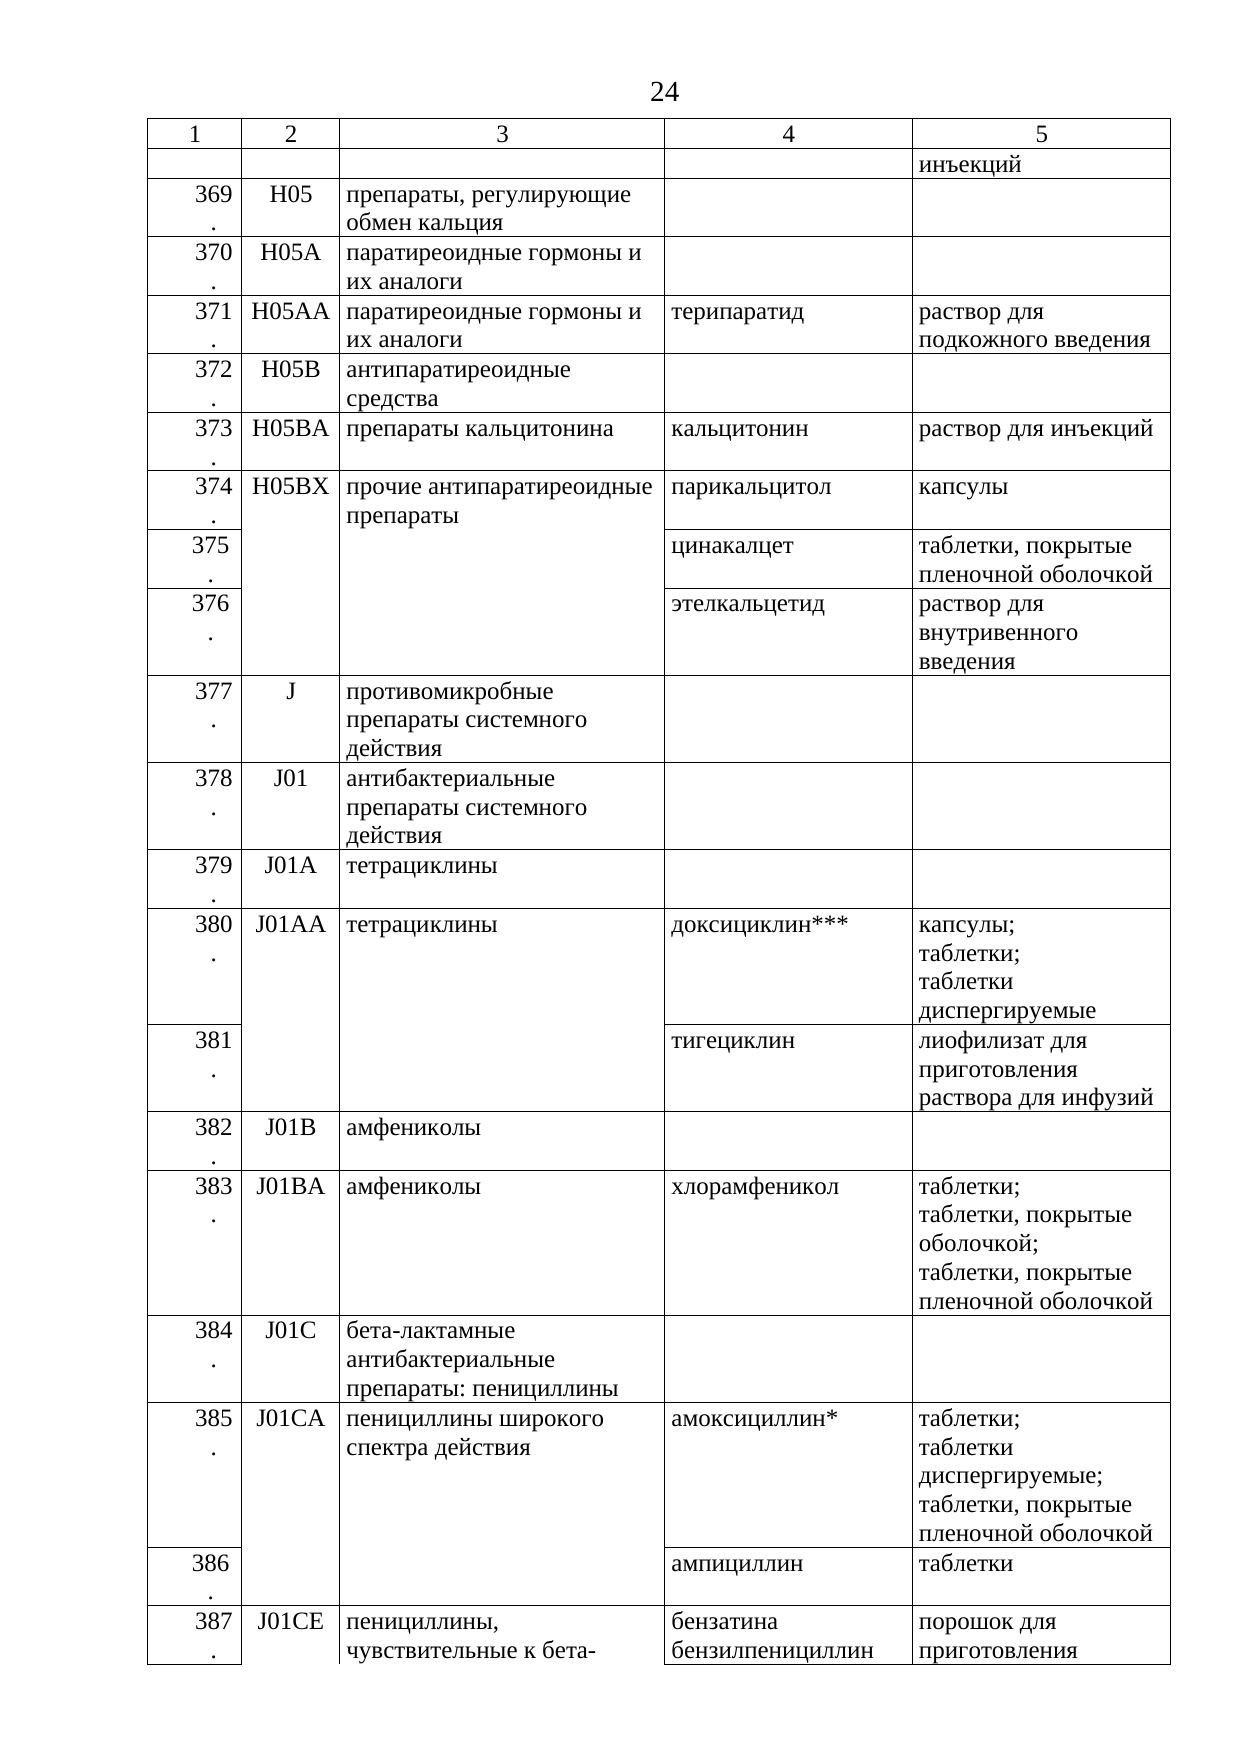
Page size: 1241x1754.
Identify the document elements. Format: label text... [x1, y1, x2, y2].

table_cell [913, 850, 1170, 908]
table_cell [665, 676, 912, 762]
table_cell H05AA [242, 296, 339, 353]
table_cell тигециклин [665, 1025, 912, 1111]
table_cell капсулы [913, 471, 1170, 529]
table_cell [665, 850, 912, 908]
table_cell J01BA [242, 1171, 339, 1314]
table_cell хлорамфеникол [665, 1171, 912, 1314]
table_cell J01AA [242, 909, 339, 1111]
table_cell [148, 179, 241, 236]
table_cell [148, 413, 241, 470]
table_cell таблетки; таблетки диспергируемые; таблетки, покрытые пленочной оболочкой [913, 1403, 1170, 1547]
table_cell H05A [242, 237, 339, 295]
table_cell [913, 354, 1170, 412]
table_cell [148, 1606, 241, 1664]
table_header 1 [148, 119, 241, 148]
table_cell J01CE [242, 1606, 339, 1664]
table_cell [913, 1112, 1170, 1170]
table_cell [340, 149, 664, 178]
table_cell [148, 1316, 241, 1402]
table_cell таблетки, покрытые пленочной оболочкой [913, 530, 1170, 587]
table_cell лиофилизат для приготовления раствора для инфузий [913, 1025, 1170, 1111]
table_cell бета-лактамные антибактериальные препараты: пенициллины [340, 1316, 664, 1402]
table_cell [148, 1403, 241, 1547]
table_cell амфениколы [340, 1112, 664, 1170]
table_header 4 [665, 119, 912, 148]
table_cell раствор для подкожного введения [913, 296, 1170, 353]
table_cell ампициллин [665, 1548, 912, 1605]
table_cell J01 [242, 763, 339, 849]
table_cell антипаратиреоидные средства [340, 354, 664, 412]
table_cell препараты кальцитонина [340, 413, 664, 470]
table_cell доксициклин*** [665, 909, 912, 1024]
table_cell тетрациклины [340, 909, 664, 1111]
table_cell [148, 909, 241, 1024]
table_cell [148, 1112, 241, 1170]
table_cell [340, 1547, 664, 1605]
table_cell [148, 530, 241, 587]
table_cell J01B [242, 1112, 339, 1170]
table_cell [148, 1171, 241, 1314]
table_cell [665, 237, 912, 295]
table_cell [148, 589, 241, 675]
table_header 2 [242, 119, 339, 148]
table_cell пенициллины, чувствительные к бета- [340, 1606, 664, 1664]
table_cell [665, 1112, 912, 1170]
table_cell [665, 354, 912, 412]
table_cell [148, 354, 241, 412]
table_cell этелкальцетид [665, 589, 912, 675]
table_cell [913, 1316, 1170, 1402]
table_cell H05B [242, 354, 339, 412]
table_cell [665, 149, 912, 178]
table_cell амфениколы [340, 1171, 664, 1314]
table_cell [148, 237, 241, 295]
table_cell [148, 1548, 241, 1605]
table_cell J [242, 676, 339, 762]
table_cell [148, 1025, 241, 1111]
table_cell [148, 676, 241, 762]
table_cell J01A [242, 850, 339, 908]
table_cell J01C [242, 1316, 339, 1402]
table_cell кальцитонин [665, 413, 912, 470]
table_cell [242, 149, 339, 178]
table_cell [148, 763, 241, 849]
table_cell раствор для внутривенного введения [913, 589, 1170, 675]
table_cell терипаратид [665, 296, 912, 353]
table_cell [913, 763, 1170, 849]
table_cell бензатина бензилпенициллин [665, 1606, 912, 1664]
table_header 5 [913, 119, 1170, 148]
table_cell препараты, регулирующие обмен кальция [340, 179, 664, 236]
table_cell H05BA [242, 413, 339, 470]
table_cell [913, 237, 1170, 295]
table_cell паратиреоидные гормоны и их аналоги [340, 237, 664, 295]
table_cell [913, 179, 1170, 236]
table_cell порошок для приготовления [913, 1606, 1170, 1664]
table_cell прочие антипаратиреоидные препараты [340, 471, 664, 675]
table_cell парикальцитол [665, 471, 912, 529]
table_cell паратиреоидные гормоны и их аналоги [340, 296, 664, 353]
table_cell [148, 149, 241, 178]
table_cell H05 [242, 179, 339, 236]
table_cell [665, 1316, 912, 1402]
table_cell таблетки; таблетки, покрытые оболочкой; таблетки, покрытые пленочной оболочкой [913, 1171, 1170, 1314]
table_cell [913, 676, 1170, 762]
table_cell цинакалцет [665, 530, 912, 587]
table_cell амоксициллин* [665, 1403, 912, 1547]
table_cell [148, 850, 241, 908]
table_cell противомикробные препараты системного действия [340, 676, 664, 762]
table_cell антибактериальные препараты системного действия [340, 763, 664, 849]
table_cell [665, 763, 912, 849]
table_header 3 [340, 119, 664, 148]
table_cell пенициллины широкого спектра действия [340, 1403, 664, 1547]
table_cell капсулы; таблетки; таблетки диспергируемые [913, 909, 1170, 1024]
table_cell [148, 296, 241, 353]
table_cell таблетки [913, 1548, 1170, 1605]
table_cell [148, 471, 241, 529]
table_cell [242, 1547, 339, 1605]
table_cell инъекций [913, 149, 1170, 178]
table_cell H05BX [242, 471, 339, 675]
table_cell раствор для инъекций [913, 413, 1170, 470]
table_cell тетрациклины [340, 850, 664, 908]
table_cell [665, 179, 912, 236]
table_cell J01CA [242, 1403, 339, 1547]
